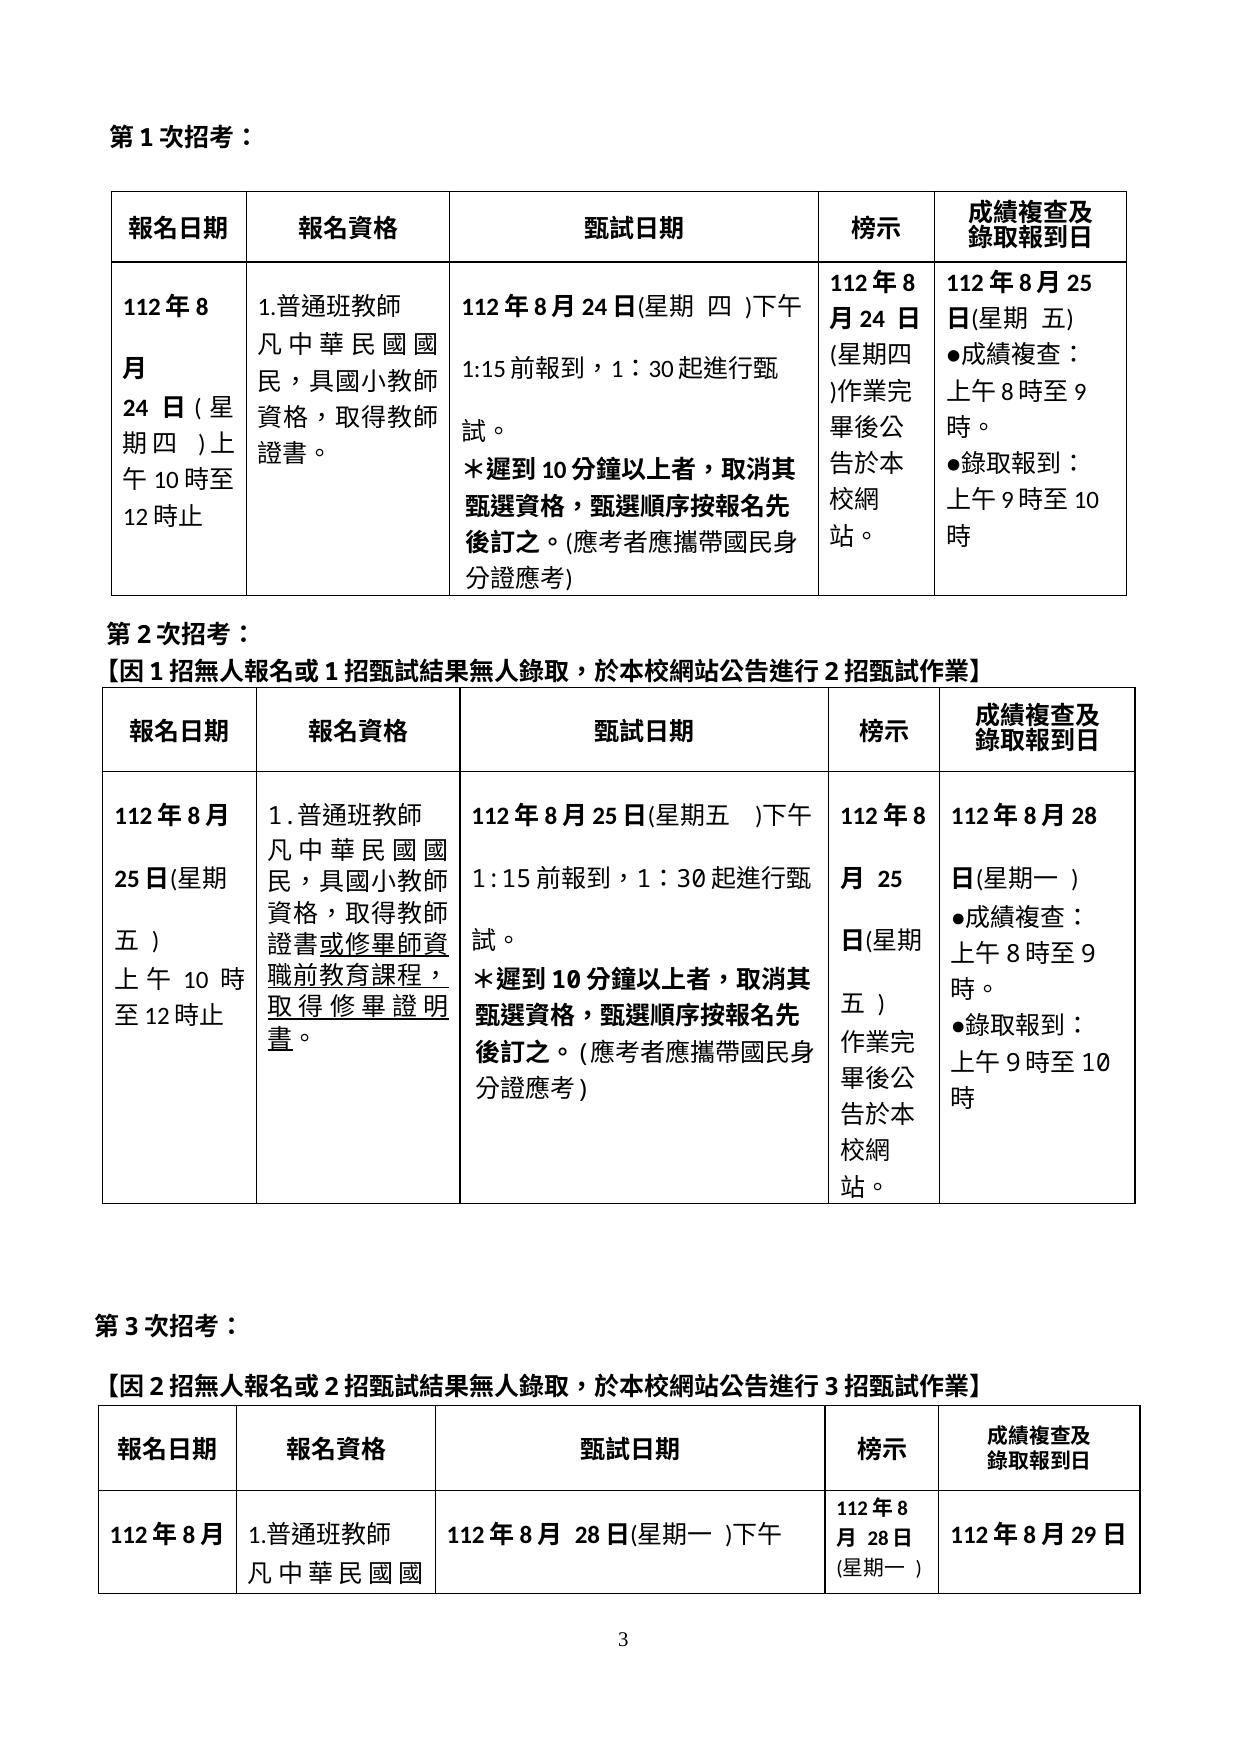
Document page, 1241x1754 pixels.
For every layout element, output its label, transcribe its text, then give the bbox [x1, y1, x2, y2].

text 【因1招無人報名或1招甄試結果無人錄取，於本校網站公告進行2招甄試作業】 [94, 651, 1144, 687]
table_header 報名資格 [247, 192, 449, 261]
text 第2次招考： [106, 615, 1144, 651]
table_cell 112年8月29 日 [939, 1491, 1139, 1593]
table_cell 112年8月25日(星期五 )下午1:15前報到，1：30起進行甄試。 ＊遲到10分鐘以上者，取消其甄選資格，甄選順序按報名先後訂之。(應考者應攜帶國民身分證應考) [461, 772, 828, 1203]
table_cell 112年8月24 日(星期四 )作業完畢後公告於本校網站。 [819, 263, 934, 595]
table_header 報名資格 [257, 688, 459, 771]
table_header 報名日期 [103, 688, 256, 771]
table_cell 112年8月25 日(星期 五) ●成績複查： 上午8時至9時。 ●錄取報到： 上午9時至10時 [935, 263, 1126, 595]
table_cell 112年8月 25日(星期五 ) 上午10時至12時止 [103, 772, 256, 1203]
table_header 甄試日期 [436, 1406, 824, 1490]
table_cell 112年8月 24日(星期四 )上午10時至12時止 [112, 263, 246, 595]
table_cell 112年8月24日(星期 四 )下午1:15前報到，1：30起進行甄試。 ＊遲到10分鐘以上者，取消其甄選資格，甄選順序按報名先後訂之。(應考者應攜帶國民身分證應考) [450, 263, 818, 595]
table_header 報名日期 [99, 1406, 236, 1490]
table_header 成績複查及 錄取報到日 [940, 688, 1134, 771]
table_header 報名資格 [237, 1406, 435, 1490]
table_header 甄試日期 [450, 192, 818, 261]
table_header 報名日期 [112, 192, 246, 261]
table_cell 112年8月 [99, 1491, 236, 1593]
text 第1次招考： [94, 94, 1119, 157]
text 【因2招無人報名或2招甄試結果無人錄取，於本校網站公告進行3招甄試作業】 [94, 1343, 1107, 1405]
table_header 榜示 [826, 1406, 938, 1490]
table_cell 112年8月 25日(星期五 ) 作業完畢後公告於本校網站。 [829, 772, 939, 1203]
table_cell 112年8月 28日(星期一 )下午 [436, 1491, 824, 1593]
table_header 成績複查及 錄取報到日 [935, 192, 1126, 261]
table_cell 1.普通班教師 凡中華民國國民，具國小教師資格，取得教師證書。 [247, 263, 449, 595]
table_header 甄試日期 [461, 688, 828, 771]
table_header 榜示 [829, 688, 939, 771]
text 第3次招考： [94, 1307, 1144, 1343]
table_header 成績複查及 錄取報到日 [939, 1406, 1139, 1490]
table_cell 112年8月28日(星期一 ) ●成績複查： 上午8時至9時。 ●錄取報到： 上午9時至10時 [940, 772, 1134, 1203]
table_header 榜示 [819, 192, 934, 261]
table_cell 112年8月 28日(星期一 ) [826, 1491, 938, 1593]
table_cell 1.普通班教師 凡中華民國國民，具國小教師資格，取得教師證書或修畢師資職前教育課程，取得修畢證明書。 [257, 772, 459, 1203]
table_cell 1.普通班教師 凡中華民國國 [237, 1491, 435, 1593]
